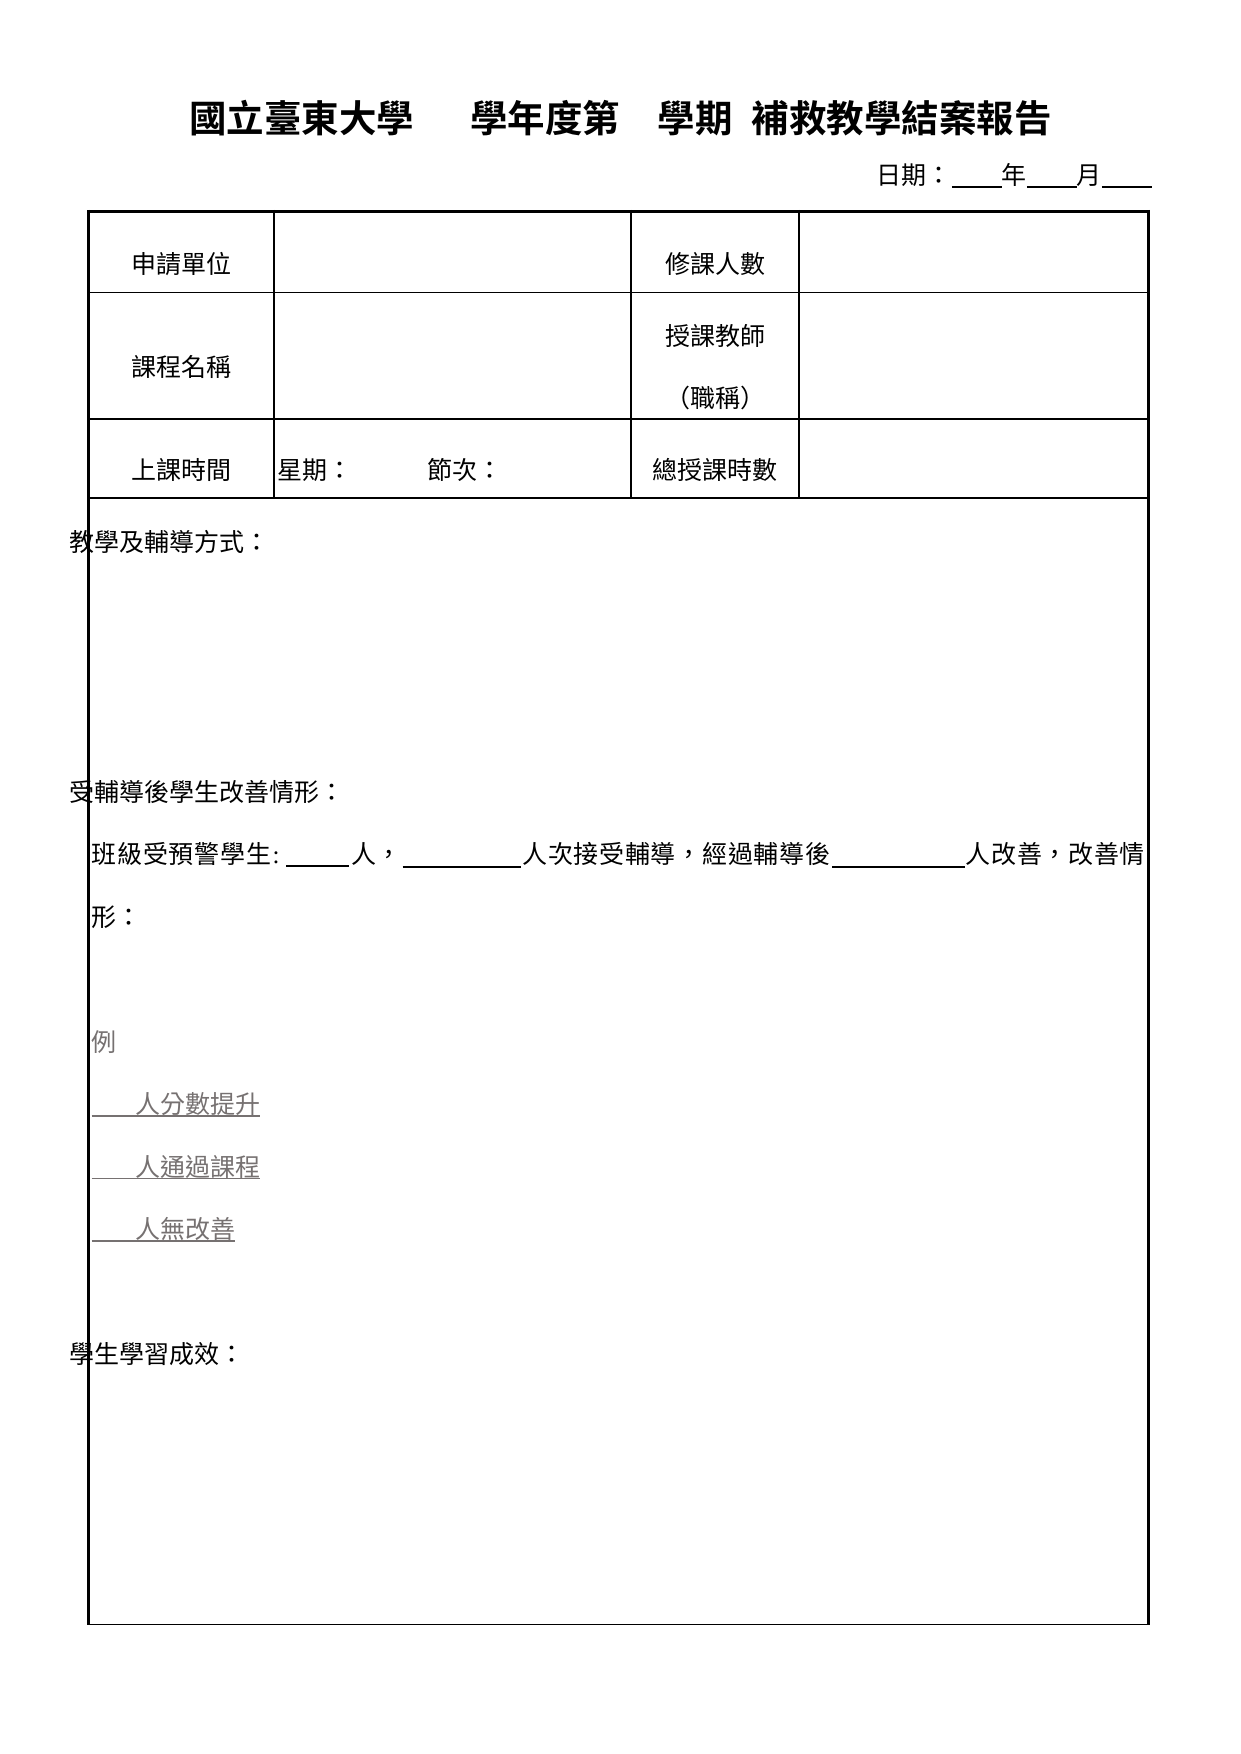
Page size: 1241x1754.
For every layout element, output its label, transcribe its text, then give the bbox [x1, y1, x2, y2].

table_header 申請單位 [90, 213, 273, 291]
table_cell [800, 293, 1147, 418]
table_cell 星期： 節次： [275, 420, 630, 497]
table_cell 教學及輔導方式： 受輔導後學生改善情形： 班級受預警學生: 人， 人次接受輔導，經過輔導後 人改善，改善情形： 例 人分數提升 人通過課程 人無改善 學生學習成效： [90, 499, 1147, 1624]
table_header [275, 213, 630, 291]
table_cell 總授課時數 [632, 420, 798, 497]
table_header [800, 213, 1147, 291]
table_cell [800, 420, 1147, 497]
table_cell 上課時間 [90, 420, 273, 497]
table_cell [275, 293, 630, 418]
table_cell 授課教師 （職稱） [632, 293, 798, 418]
table_cell 課程名稱 [90, 293, 273, 418]
table_header 修課人數 [632, 213, 798, 291]
